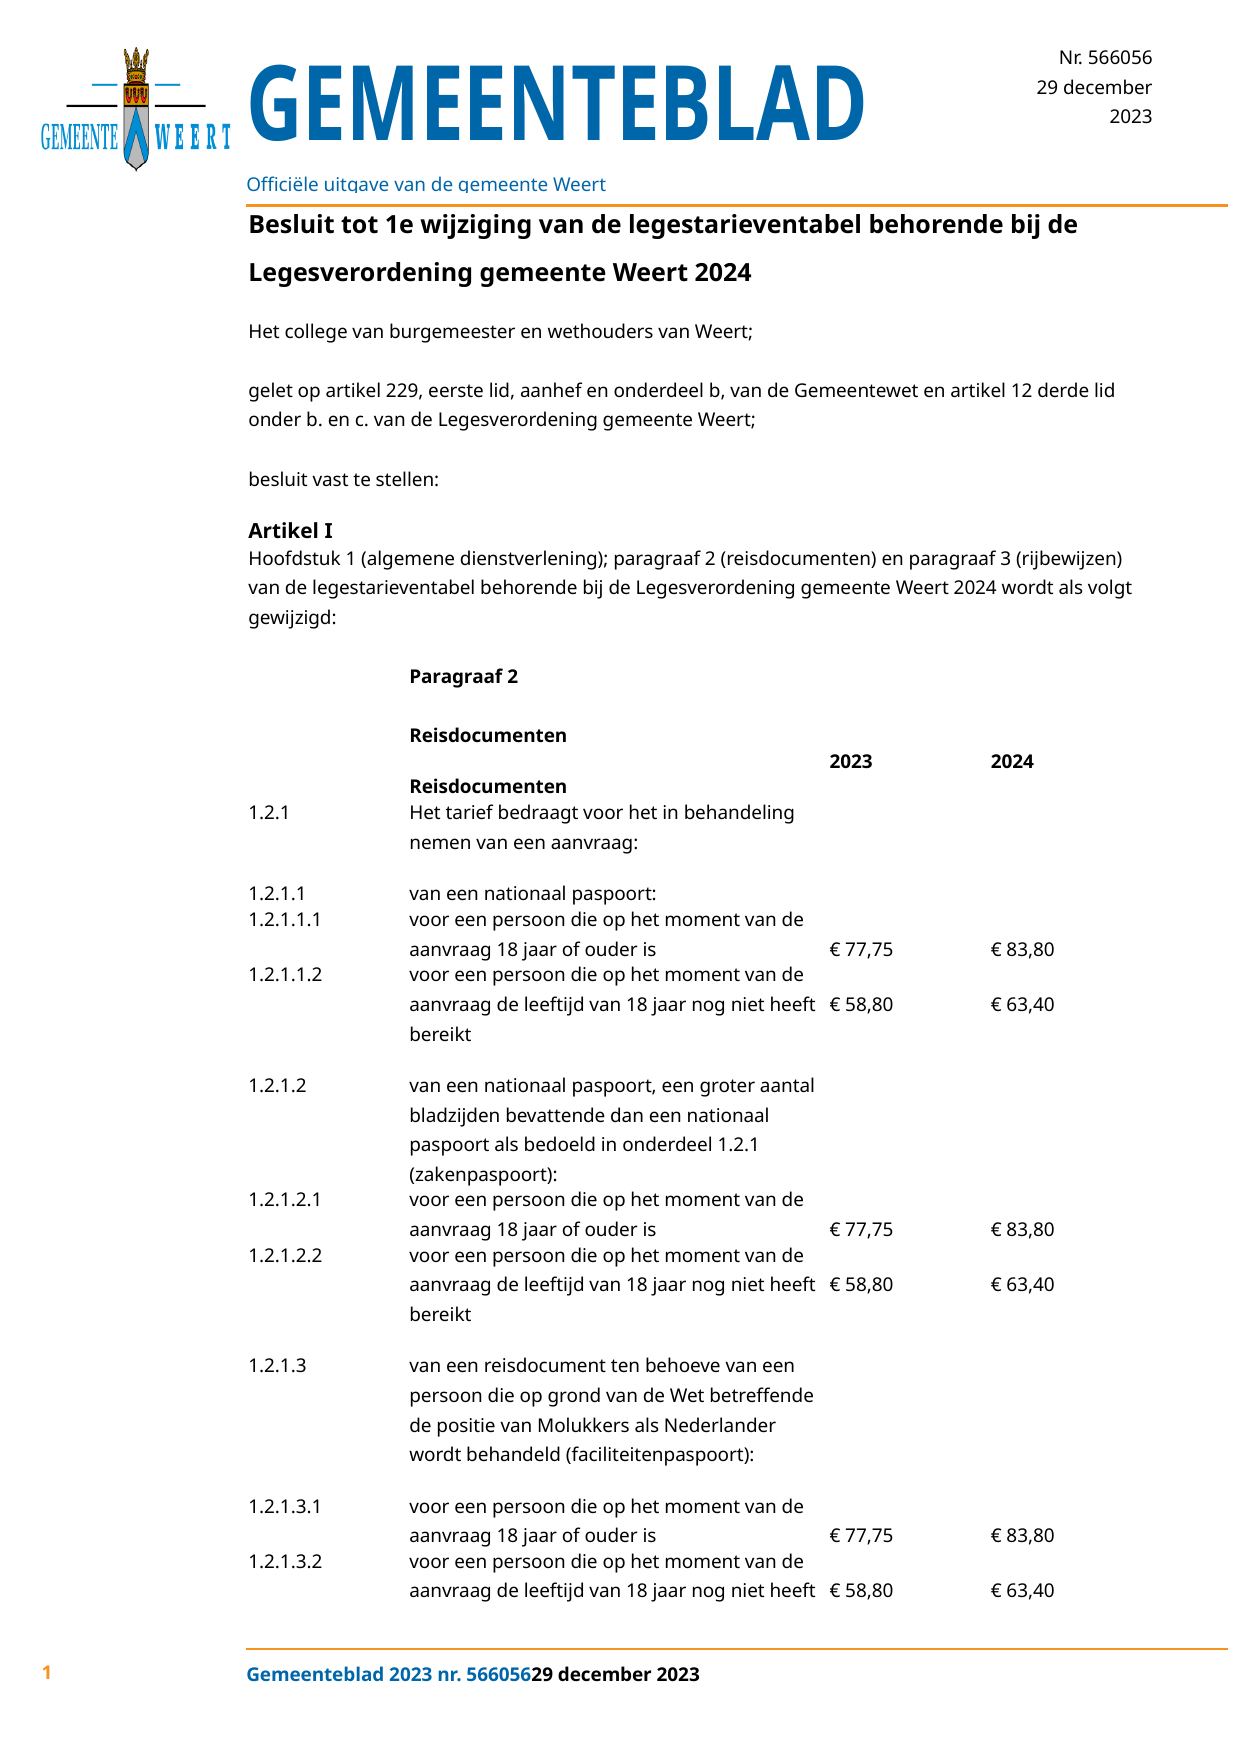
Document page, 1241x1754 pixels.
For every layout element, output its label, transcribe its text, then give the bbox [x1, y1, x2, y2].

table_cell voor een persoon die op het moment van de aanvraag de leeftijd van 18 jaar nog niet heeft bereikt [409, 962, 829, 1046]
table_cell voor een persoon die op het moment van de aanvraag 18 jaar of ouder is [409, 1493, 829, 1548]
table_cell [248, 855, 409, 881]
table_cell [829, 1046, 991, 1072]
table_cell [991, 1072, 1152, 1187]
table_cell [829, 881, 991, 906]
table_header [829, 663, 991, 748]
table_cell van een nationaal paspoort: [409, 881, 829, 906]
table_cell [829, 1467, 991, 1493]
table_cell [991, 1467, 1152, 1493]
table_header Paragraaf 2 Reisdocumenten [409, 663, 829, 748]
table_cell € 63,40 [991, 962, 1152, 1046]
table_cell 1.2.1.3.2 [248, 1548, 409, 1603]
table_cell [991, 1327, 1152, 1353]
table_cell € 77,75 [829, 906, 991, 962]
table_cell [991, 800, 1152, 855]
table_cell [991, 774, 1152, 799]
table_cell [248, 748, 409, 774]
table_cell [991, 1046, 1152, 1072]
table_cell 1.2.1 [248, 800, 409, 855]
table_cell [409, 1046, 829, 1072]
table_cell voor een persoon die op het moment van de aanvraag de leeftijd van 18 jaar nog niet heeft [409, 1548, 829, 1603]
text Besluit tot 1e wijziging van de legestarieventabel behorende bij de Legesverordening gemeente Weert 2024 [248, 207, 1152, 288]
table_header [248, 663, 409, 748]
text Het college van burgemeester en wethouders van Weert; [248, 318, 1152, 344]
table_cell 1.2.1.1 [248, 881, 409, 906]
table_cell voor een persoon die op het moment van de aanvraag 18 jaar of ouder is [409, 906, 829, 962]
table_cell [829, 1072, 991, 1187]
table_cell [409, 1467, 829, 1493]
table_cell [829, 774, 991, 799]
table_cell 2024 [991, 748, 1152, 774]
table_cell 1.2.1.3 [248, 1353, 409, 1467]
table_cell voor een persoon die op het moment van de aanvraag de leeftijd van 18 jaar nog niet heeft bereikt [409, 1242, 829, 1327]
table_cell 1.2.1.1.1 [248, 906, 409, 962]
table_cell € 63,40 [991, 1242, 1152, 1327]
table_cell [248, 1467, 409, 1493]
text besluit vast te stellen: [248, 466, 1152, 492]
table_cell € 63,40 [991, 1548, 1152, 1603]
text Artikel I [248, 516, 1152, 545]
table_cell 1.2.1.3.1 [248, 1493, 409, 1548]
table_cell [248, 774, 409, 799]
table_cell 1.2.1.2 [248, 1072, 409, 1187]
table_cell Het tarief bedraagt voor het in behandeling nemen van een aanvraag: [409, 800, 829, 855]
table_cell [991, 881, 1152, 906]
table_cell 1.2.1.1.2 [248, 962, 409, 1046]
table_cell [991, 1353, 1152, 1467]
table_cell € 58,80 [829, 962, 991, 1046]
text gelet op artikel 229, eerste lid, aanhef en onderdeel b, van de Gemeentewet en artikel 12 derde lid onder b. en c. van de Legesverordening gemeente Weert; [248, 377, 1152, 432]
table_cell € 77,75 [829, 1187, 991, 1242]
table_cell van een reisdocument ten behoeve van een persoon die op grond van de Wet betreffende de positie van Molukkers als Nederlander wordt behandeld (faciliteitenpaspoort): [409, 1353, 829, 1467]
table_cell € 77,75 [829, 1493, 991, 1548]
table_cell voor een persoon die op het moment van de aanvraag 18 jaar of ouder is [409, 1187, 829, 1242]
table_cell [829, 1327, 991, 1353]
table_cell [829, 800, 991, 855]
text Hoofdstuk 1 (algemene dienstverlening); paragraaf 2 (reisdocumenten) en paragraaf 3 (rijbewijzen) van de legestarieventabel behorende bij de Legesverordening gemeente Weert 2024 wordt als volgt gewijzigd: [248, 545, 1152, 629]
table_cell Reisdocumenten [409, 774, 829, 799]
table_cell [409, 855, 829, 881]
table_cell [409, 1327, 829, 1353]
table_cell [829, 1353, 991, 1467]
table_cell € 58,80 [829, 1242, 991, 1327]
picture [41, 47, 231, 172]
table_cell [248, 1046, 409, 1072]
table_cell van een nationaal paspoort, een groter aantal bladzijden bevattende dan een nationaal paspoort als bedoeld in onderdeel 1.2.1 (zakenpaspoort): [409, 1072, 829, 1187]
table_cell [829, 855, 991, 881]
table_cell [248, 1327, 409, 1353]
table_cell € 83,80 [991, 1187, 1152, 1242]
table_cell 2023 [829, 748, 991, 774]
table_cell 1.2.1.2.2 [248, 1242, 409, 1327]
table_cell [991, 855, 1152, 881]
table_cell € 58,80 [829, 1548, 991, 1603]
table_header [991, 663, 1152, 748]
table_cell [409, 748, 829, 774]
table_cell 1.2.1.2.1 [248, 1187, 409, 1242]
table_cell € 83,80 [991, 906, 1152, 962]
table_cell € 83,80 [991, 1493, 1152, 1548]
